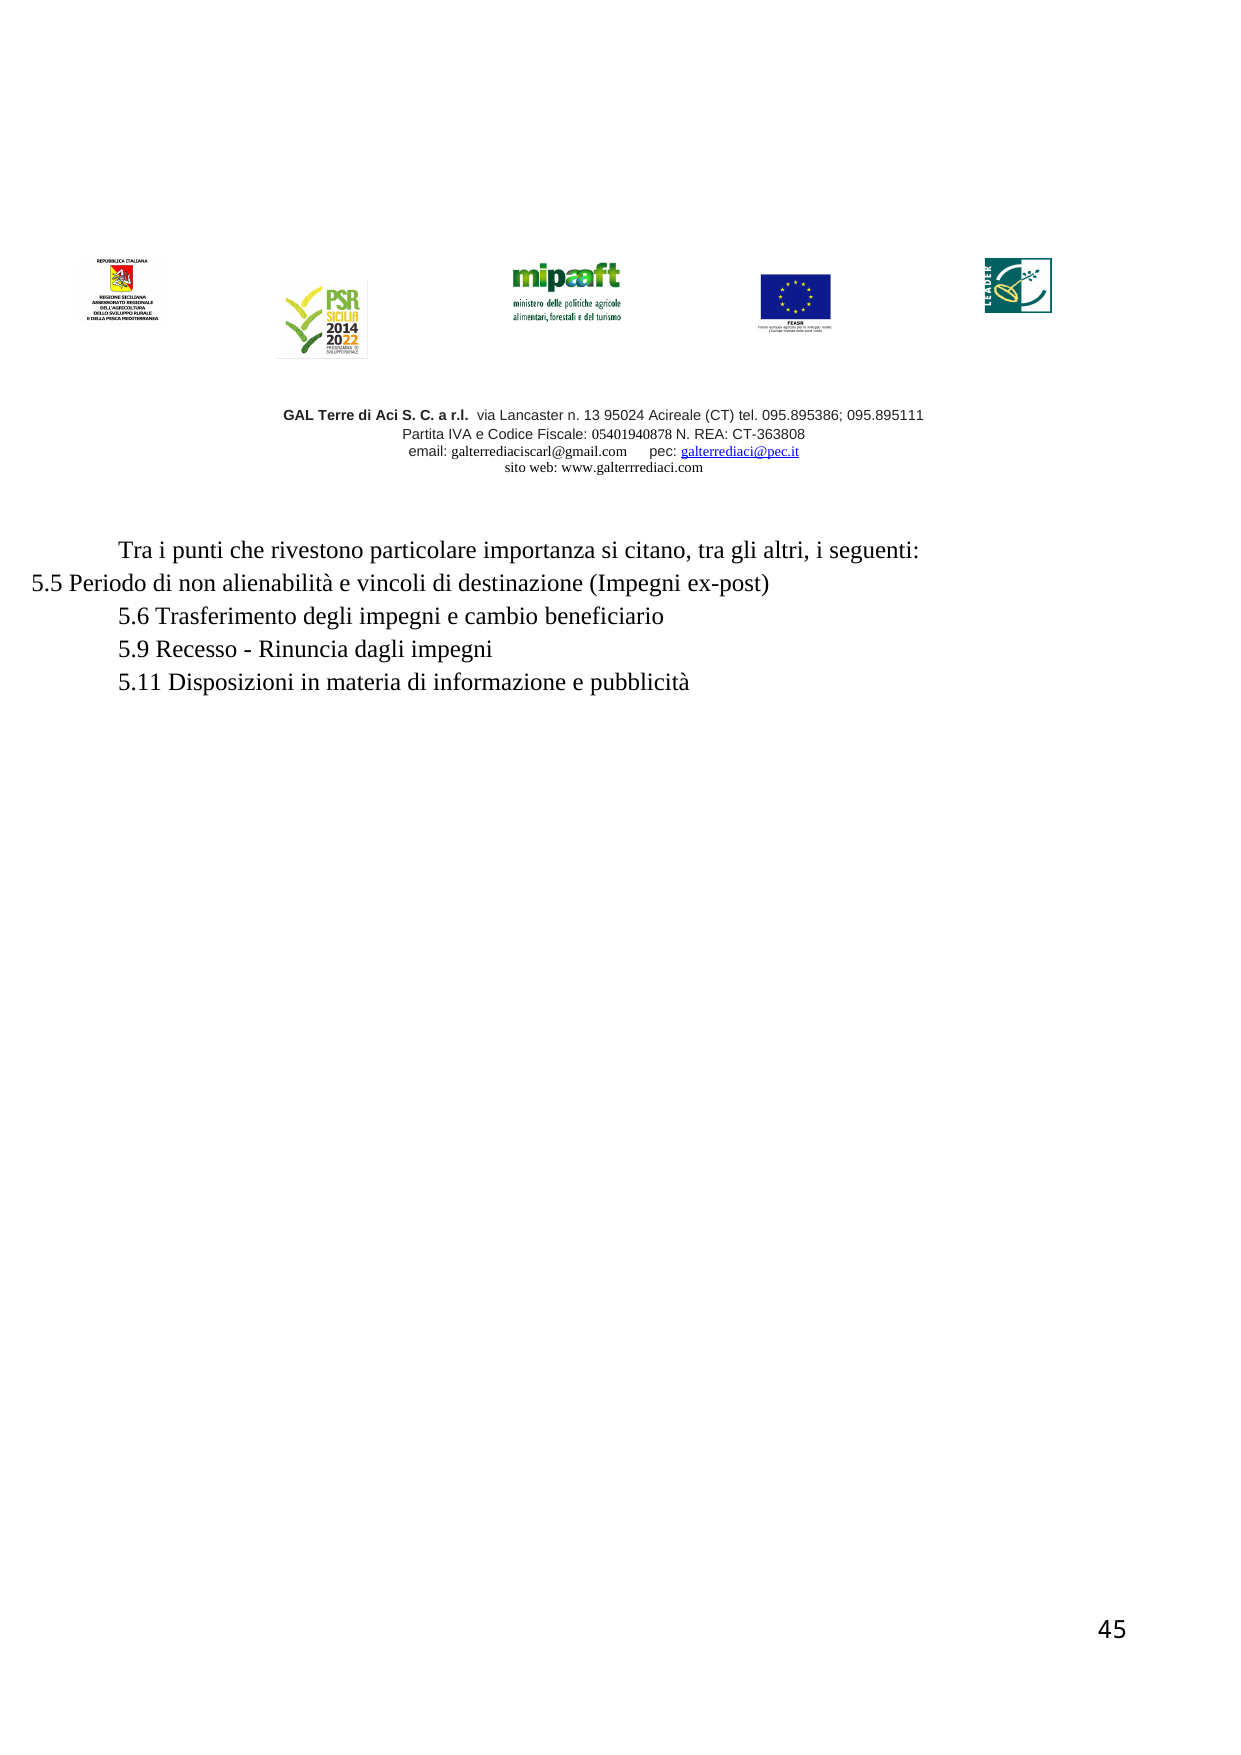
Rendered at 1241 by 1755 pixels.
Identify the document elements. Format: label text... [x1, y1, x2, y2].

list Periodo di non alienabilità e vincoli di destinazione (Impegni ex-post) [31, 568, 1138, 597]
text Tra i punti che rivestono particolare importanza si citano, tra gli altri, i seguenti: [118, 535, 1138, 563]
list Trasferimento degli impegni e cambio beneficiario [118, 601, 1138, 629]
text 5.9 Recesso - Rinuncia dagli impegni [118, 634, 1138, 663]
text 5.11 Disposizioni in materia di informazione e pubblicità [118, 667, 1138, 696]
